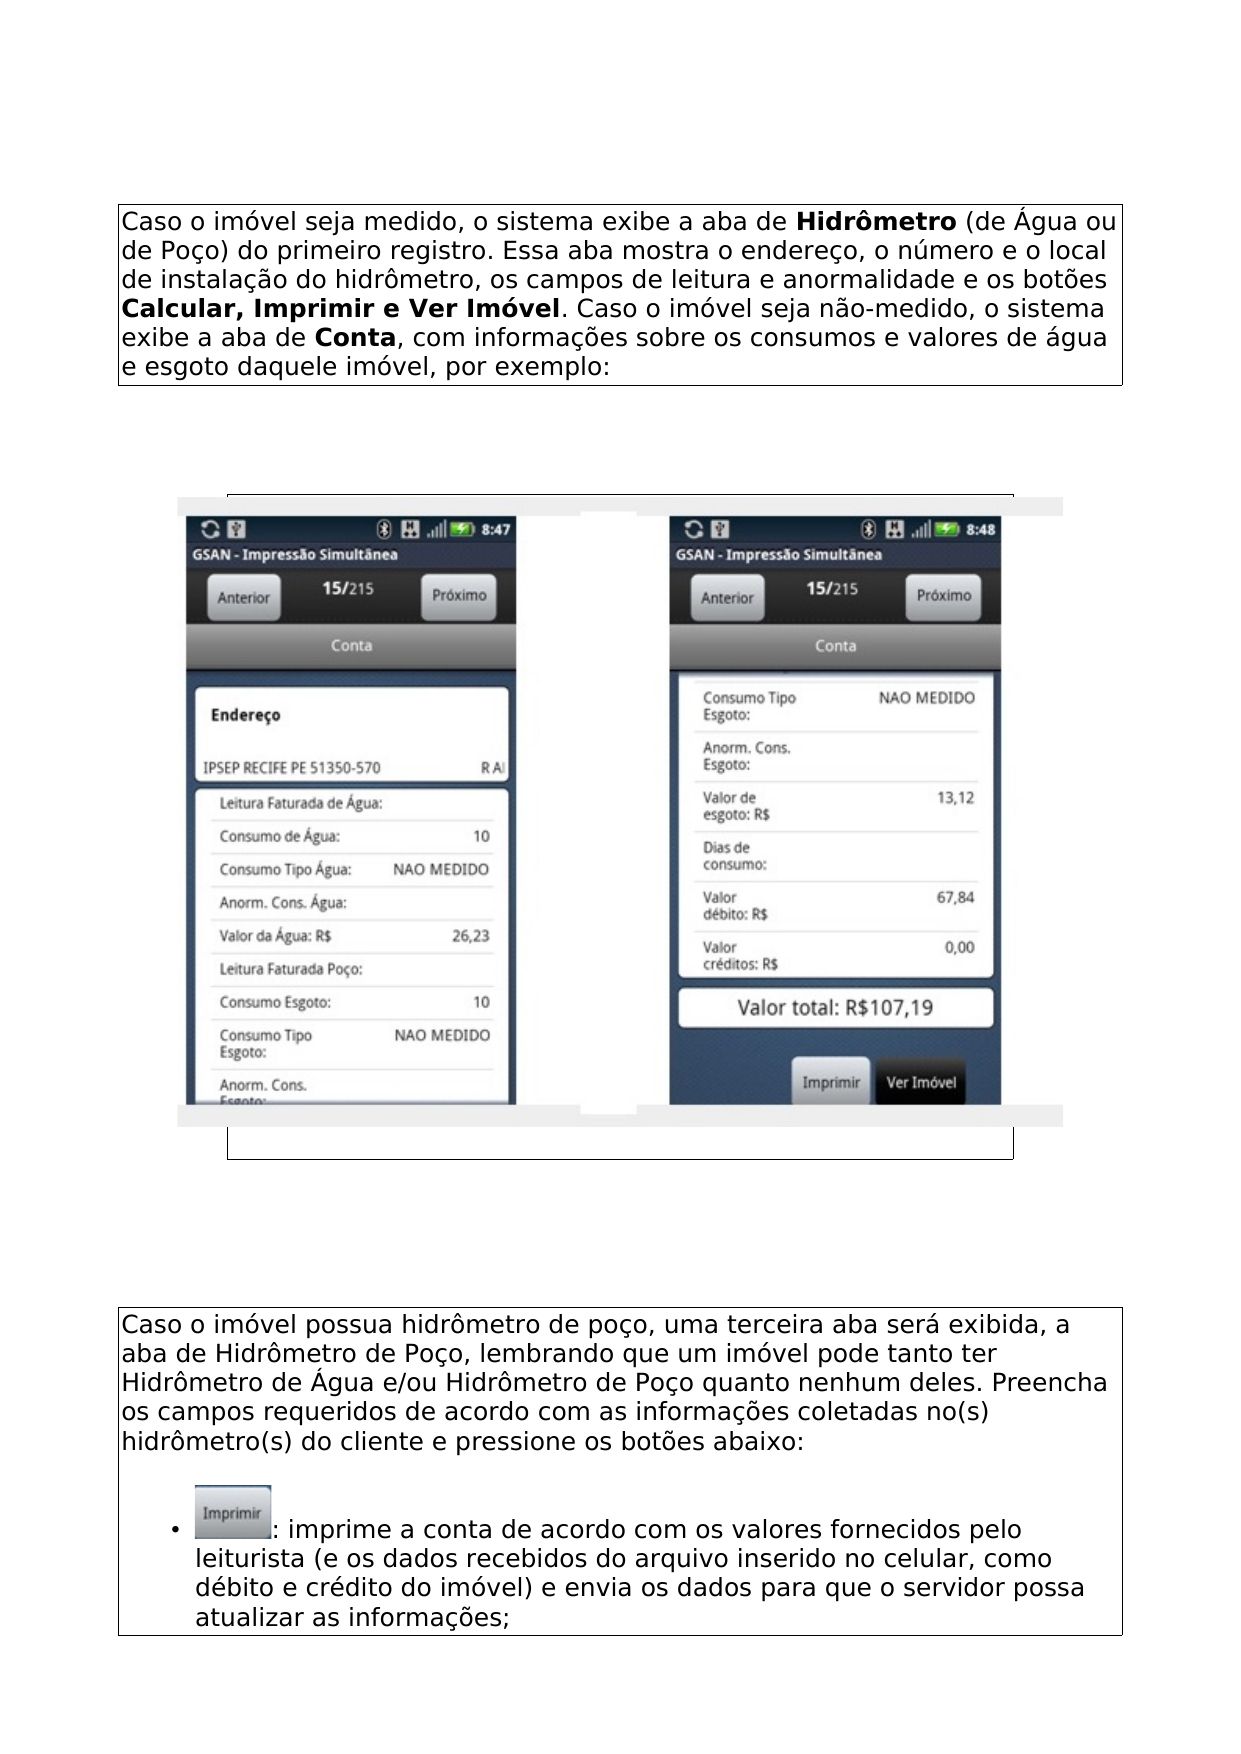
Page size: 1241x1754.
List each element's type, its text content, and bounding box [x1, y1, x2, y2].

table_header Caso o imóvel seja medido, o sistema exibe a aba de Hidrômetro (de Água ou de Poço) do primeiro registro. Essa aba mostra o endereço, o número e o local de instalação do hidrômetro, os campos de leitura e anormalidade e os botões Calcular, Imprimir e Ver Imóvel. Caso o imóvel seja não-medido, o sistema exibe a aba de Conta, com informações sobre os consumos e valores de água e esgoto daquele imóvel, por exemplo: [119, 205, 1122, 385]
table_header [228, 1127, 1013, 1159]
picture [194, 1485, 272, 1539]
picture [177, 497, 1064, 1127]
table_header Caso o imóvel possua hidrômetro de poço, uma terceira aba será exibida, a aba de Hidrômetro de Poço, lembrando que um imóvel pode tanto ter Hidrômetro de Água e/ou Hidrômetro de Poço quanto nenhum deles. Preencha os campos requeridos de acordo com as informações coletadas no(s) hidrômetro(s) do cliente e pressione os botões abaixo: : imprime a conta de acordo com os valores fornecidos pelo leiturista (e os dados recebidos do arquivo inserido no celular, como débito e crédito do imóvel) e envia os dados para que o servidor possa atualizar as informações; Para a CAERN, durante a rotina de impressão simultânea do dispositivo móvel, com a liberação da emissão das contas no formato de movimento bancário Carteira 17, as funcionalidades de geração dos arquivos de impressão simultânea de contas e faturamento são ajustadas para que passem a tratar as contas emitidas no formato boleto bancário Carteira 17. Isso porque, na CAERN, os agentes arrecadadores não estão autorizados a receber documentos de cobrança com valor acima do máximo permitido pela empresa para a cobrança em guia de pagamento. Para estes valores, são emitidos EXTRATOS DE DÉBITOS e GUIAS DE PAGAMENTO, no formato de BOLETO BANCÁRIO REGISTRADO, ou seja, pela Carteira 17, deixando de existir a Carteira 18. No processo Gerar Arquivo Texto para Faturamento Versão Android foi criado um arquivo texto gerado para Impressão Simultânea de Contas do atributo Número do Boleto. Este número é preenchido apenas para as contas que, no mês anterior, foram emitidas no formato Carteira 17 e o cliente esteja associado a um CPF/CNPJ. Para a CAERN, a conta impressa exibe o tipo de faturamento utilizado para cálculo: Por Economia ou Por Ligação. Na opção Por Economia, a quantidade de economias entra no cálculo do faturamento. Na opção Por Ligação, a rotina de geração dos dados para leitura gera um arquivo de faturamento informando que o imóvel possui apenas uma economia, e leva em conta a categoria/subcategoria que prevalecer entre as economias cadastradas. No caso de quantidades iguais de economias de categorias/subcategorias diferentes, prevalece a categoria/subcategoria atrelada à maior tarifa. : calcula o consumo e o valor da conta de acordo com os dados fornecidos pelo leiturista (e os recebidos do arquivo inserido no celular, como débito e crédito do imóvel); : visualiza dados do imóvel; : avança para a aba do próximo imóvel da rota; : volta para a aba do próximo imóvel da rota. [119, 1308, 1122, 1635]
